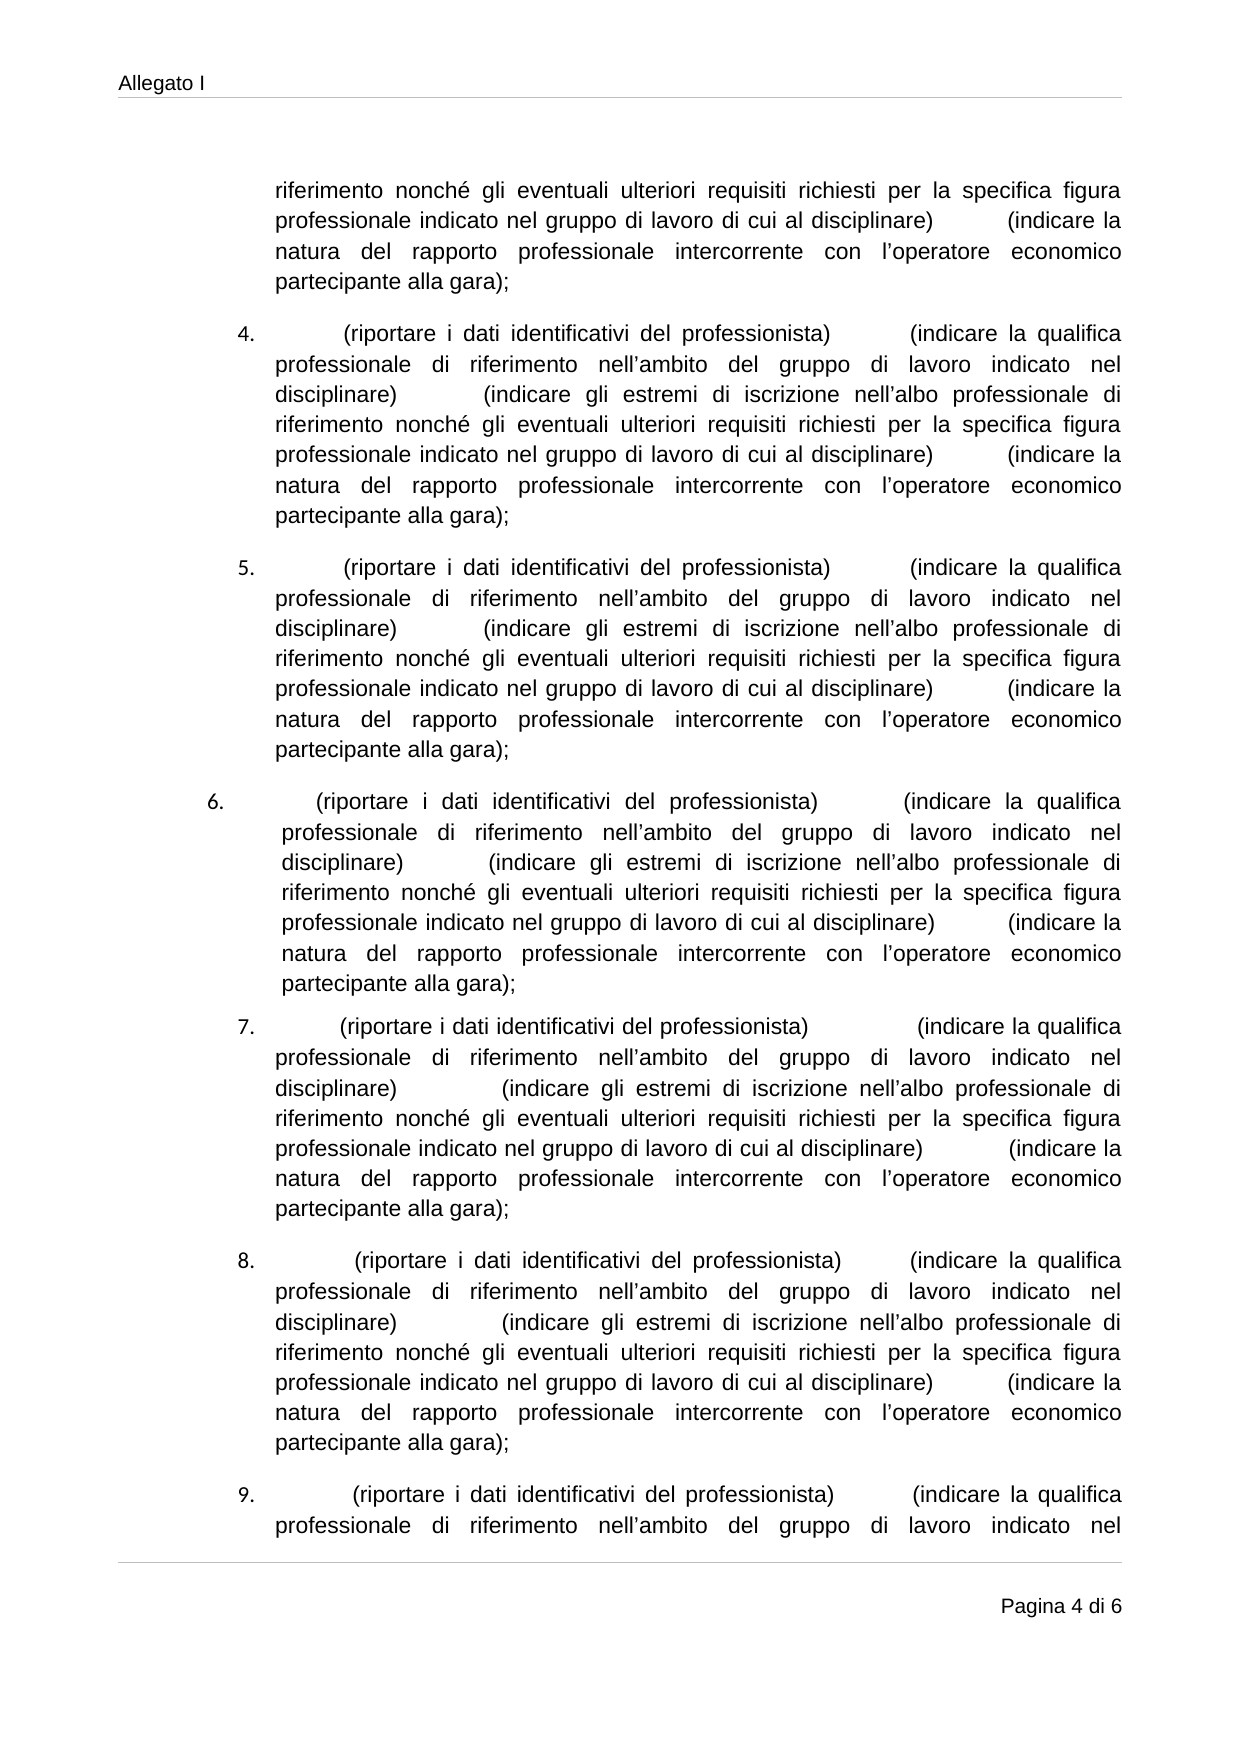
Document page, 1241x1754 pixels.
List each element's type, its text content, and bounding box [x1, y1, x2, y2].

list riferimento nonché gli eventuali ulteriori requisiti richiesti per la specifica figura professionale indicato nel gruppo di lavoro di cui al disciplinare) (indicare la natura del rapporto professionale intercorrente con l’operatore economico partecipante alla gara); [237, 177, 1122, 294]
list (riportare i dati identificativi del professionista) (indicare la qualifica professionale di riferimento nell’ambito del gruppo di lavoro indicato nel disciplinare) (indicare gli estremi di iscrizione nell’albo professionale di riferimento nonché gli eventuali ulteriori requisiti richiesti per la specifica figura professionale indicato nel gruppo di lavoro di cui al disciplinare) (indicare la natura del rapporto professionale intercorrente con l’operatore economico partecipante alla gara); [207, 787, 1122, 996]
list (riportare i dati identificativi del professionista) (indicare la qualifica professionale di riferimento nell’ambito del gruppo di lavoro indicato nel disciplinare) (indicare gli estremi di iscrizione nell’albo professionale di riferimento nonché gli eventuali ulteriori requisiti richiesti per la specifica figura professionale indicato nel gruppo di lavoro di cui al disciplinare) (indicare la natura del rapporto professionale intercorrente con l’operatore economico partecipante alla gara); [237, 1012, 1122, 1222]
list (riportare i dati identificativi del professionista) (indicare la qualifica professionale di riferimento nell’ambito del gruppo di lavoro indicato nel disciplinare) (indicare gli estremi di iscrizione nell’albo professionale di riferimento nonché gli eventuali ulteriori requisiti richiesti per la specifica figura professionale indicato nel gruppo di lavoro di cui al disciplinare) (indicare la natura del rapporto professionale intercorrente con l’operatore economico partecipante alla gara); [237, 1246, 1122, 1456]
list (riportare i dati identificativi del professionista) (indicare la qualifica professionale di riferimento nell’ambito del gruppo di lavoro indicato nel disciplinare) (indicare gli estremi di iscrizione nell’albo professionale di riferimento nonché gli eventuali ulteriori requisiti richiesti per la specifica figura professionale indicato nel gruppo di lavoro di cui al disciplinare) (indicare la natura del rapporto professionale intercorrente con l’operatore economico partecipante alla gara); [237, 553, 1122, 762]
list (riportare i dati identificativi del professionista) (indicare la qualifica professionale di riferimento nell’ambito del gruppo di lavoro indicato nel disciplinare) (indicare gli estremi di iscrizione nell’albo professionale di riferimento nonché gli eventuali ulteriori requisiti richiesti per la specifica figura professionale indicato nel gruppo di lavoro di cui al disciplinare) (indicare la natura del rapporto professionale intercorrente con l’operatore economico partecipante alla gara); [237, 319, 1122, 528]
list (riportare i dati identificativi del professionista) (indicare la qualifica professionale di riferimento nell’ambito del gruppo di lavoro indicato nel [237, 1480, 1122, 1538]
